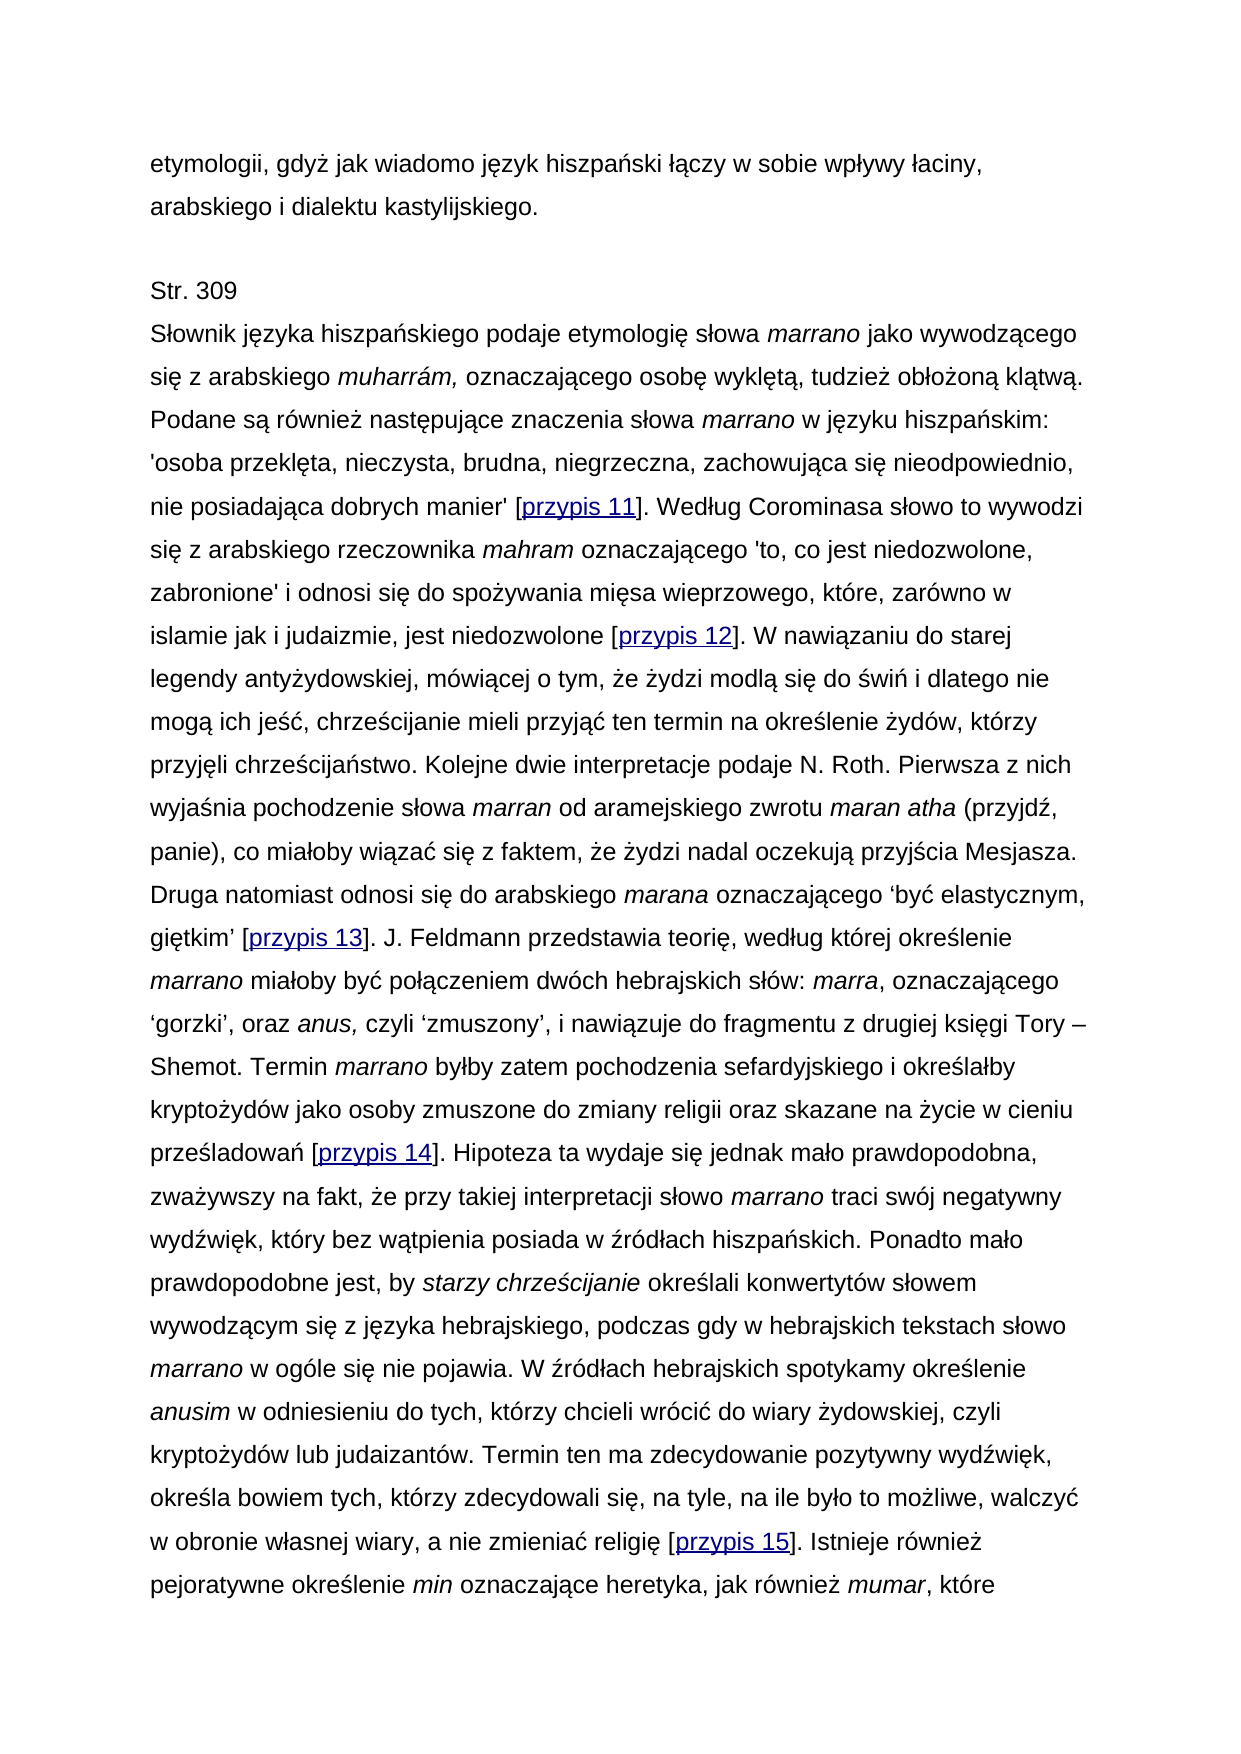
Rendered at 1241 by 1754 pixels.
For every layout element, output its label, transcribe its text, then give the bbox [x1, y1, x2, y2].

text Str. 309 [150, 276, 1091, 305]
text etymologii, gdyż jak wiadomo język hiszpański łączy w sobie wpływy łaciny, arabskiego i dialektu kastylijskiego. [150, 149, 1091, 221]
text Słownik języka hiszpańskiego podaje etymologię słowa marrano jako wywodzącego się z arabskiego muharrám, oznaczającego osobę wyklętą, tudzież obłożoną klątwą. Podane są również następujące znaczenia słowa marrano w języku hiszpańskim: 'osoba przeklęta, nieczysta, brudna, niegrzeczna, zachowująca się nieodpowiednio, nie posiadająca dobrych manier' [przypis 11]. Według Corominasa słowo to wywodzi się z arabskiego rzeczownika mahram oznaczającego 'to, co jest niedozwolone, zabronione' i odnosi się do spożywania mięsa wieprzowego, które, zarówno w islamie jak i judaizmie, jest niedozwolone [przypis 12]. W nawiązaniu do starej legendy antyżydowskiej, mówiącej o tym, że żydzi modlą się do świń i dlatego nie mogą ich jeść, chrześcijanie mieli przyjąć ten termin na określenie żydów, którzy przyjęli chrześcijaństwo. Kolejne dwie interpretacje podaje N. Roth. Pierwsza z nich wyjaśnia pochodzenie słowa marran od aramejskiego zwrotu maran atha (przyjdź, panie), co miałoby wiązać się z faktem, że żydzi nadal oczekują przyjścia Mesjasza. Druga natomiast odnosi się do arabskiego marana oznaczającego ‘być elastycznym, giętkim’ [przypis 13]. J. Feldmann przedstawia teorię, według której określenie marrano miałoby być połączeniem dwóch hebrajskich słów: marra, oznaczającego ‘gorzki’, oraz anus, czyli ‘zmuszony’, i nawiązuje do fragmentu z drugiej księgi Tory – Shemot. Termin marrano byłby zatem pochodzenia sefardyjskiego i określałby kryptożydów jako osoby zmuszone do zmiany religii oraz skazane na życie w cieniu prześladowań [przypis 14]. Hipoteza ta wydaje się jednak mało prawdopodobna, zważywszy na fakt, że przy takiej interpretacji słowo marrano traci swój negatywny wydźwięk, który bez wątpienia posiada w źródłach hiszpańskich. Ponadto mało prawdopodobne jest, by starzy chrześcijanie określali konwertytów słowem wywodzącym się z języka hebrajskiego, podczas gdy w hebrajskich tekstach słowo marrano w ogóle się nie pojawia. W źródłach hebrajskich spotykamy określenie anusim w odniesieniu do tych, którzy chcieli wrócić do wiary żydowskiej, czyli kryptożydów lub judaizantów. Termin ten ma zdecydowanie pozytywny wydźwięk, określa bowiem tych, którzy zdecydowali się, na tyle, na ile było to możliwe, walczyć w obronie własnej wiary, a nie zmieniać religię [przypis 15]. Istnieje również pejoratywne określenie min oznaczające heretyka, jak również mumar, które [150, 319, 1091, 1598]
